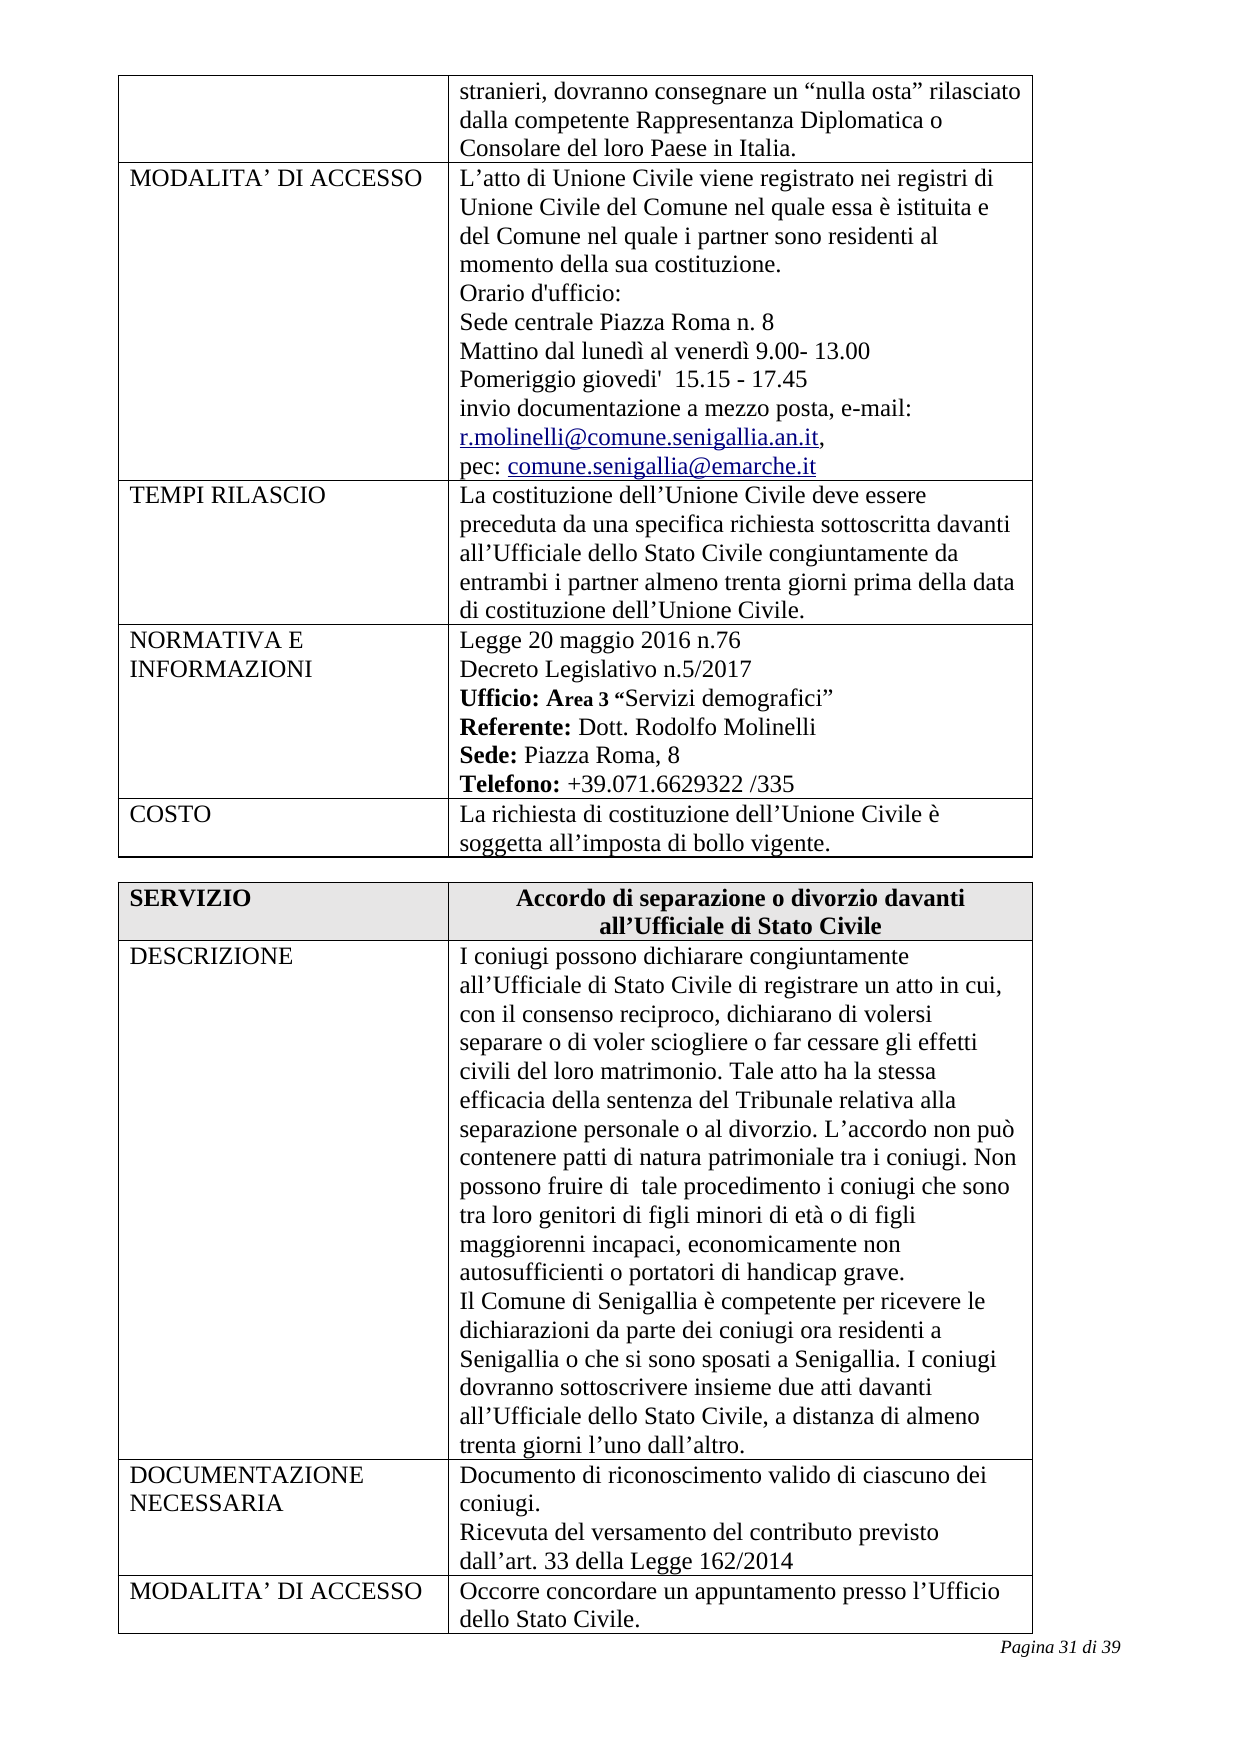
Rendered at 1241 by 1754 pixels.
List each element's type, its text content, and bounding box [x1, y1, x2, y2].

table_cell Legge 20 maggio 2016 n.76 Decreto Legislativo n.5/2017 Ufficio: Area 3 “Servizi demografici” Referente: Dott. Rodolfo Molinelli Sede: Piazza Roma, 8 Telefono: +39.071.6629322 /335 [449, 625, 1032, 798]
table_header SERVIZIO [119, 883, 448, 940]
table_cell DESCRIZIONE [119, 941, 448, 1459]
table_cell COSTO [119, 799, 448, 856]
table_header Accordo di separazione o divorzio davanti all’Ufficiale di Stato Civile [449, 883, 1032, 940]
table_cell L’atto di Unione Civile viene registrato nei registri di Unione Civile del Comune nel quale essa è istituita e del Comune nel quale i partner sono residenti al momento della sua costituzione. Orario d'ufficio: Sede centrale Piazza Roma n. 8 Mattino dal lunedì al venerdì 9.00- 13.00 Pomeriggio giovedi' 15.15 - 17.45 invio documentazione a mezzo posta, e-mail: r.molinelli@comune.senigallia.an.it, pec: comune.senigallia@emarche.it [449, 163, 1032, 479]
table_cell TEMPI RILASCIO [119, 481, 448, 624]
table_cell [119, 76, 448, 162]
table_cell stranieri, dovranno consegnare un “nulla osta” rilasciato dalla competente Rappresentanza Diplomatica o Consolare del loro Paese in Italia. [449, 76, 1032, 162]
table_cell NORMATIVA E INFORMAZIONI [119, 625, 448, 798]
table_cell I coniugi possono dichiarare congiuntamente all’Ufficiale di Stato Civile di registrare un atto in cui, con il consenso reciproco, dichiarano di volersi separare o di voler sciogliere o far cessare gli effetti civili del loro matrimonio. Tale atto ha la stessa efficacia della sentenza del Tribunale relativa alla separazione personale o al divorzio. L’accordo non può contenere patti di natura patrimoniale tra i coniugi. Non possono fruire di tale procedimento i coniugi che sono tra loro genitori di figli minori di età o di figli maggiorenni incapaci, economicamente non autosufficienti o portatori di handicap grave. Il Comune di Senigallia è competente per ricevere le dichiarazioni da parte dei coniugi ora residenti a Senigallia o che si sono sposati a Senigallia. I coniugi dovranno sottoscrivere insieme due atti davanti all’Ufficiale dello Stato Civile, a distanza di almeno trenta giorni l’uno dall’altro. [449, 941, 1032, 1459]
table_cell MODALITA’ DI ACCESSO [119, 163, 448, 479]
table_cell La richiesta di costituzione dell’Unione Civile è soggetta all’imposta di bollo vigente. [449, 799, 1032, 856]
table_cell Documento di riconoscimento valido di ciascuno dei coniugi. Ricevuta del versamento del contributo previsto dall’art. 33 della Legge 162/2014 [449, 1460, 1032, 1575]
table_cell La costituzione dell’Unione Civile deve essere preceduta da una specifica richiesta sottoscritta davanti all’Ufficiale dello Stato Civile congiuntamente da entrambi i partner almeno trenta giorni prima della data di costituzione dell’Unione Civile. [449, 481, 1032, 624]
table_cell DOCUMENTAZIONE NECESSARIA [119, 1460, 448, 1575]
table_cell MODALITA’ DI ACCESSO [119, 1576, 448, 1633]
table_cell Occorre concordare un appuntamento presso l’Ufficio dello Stato Civile. [449, 1576, 1032, 1633]
